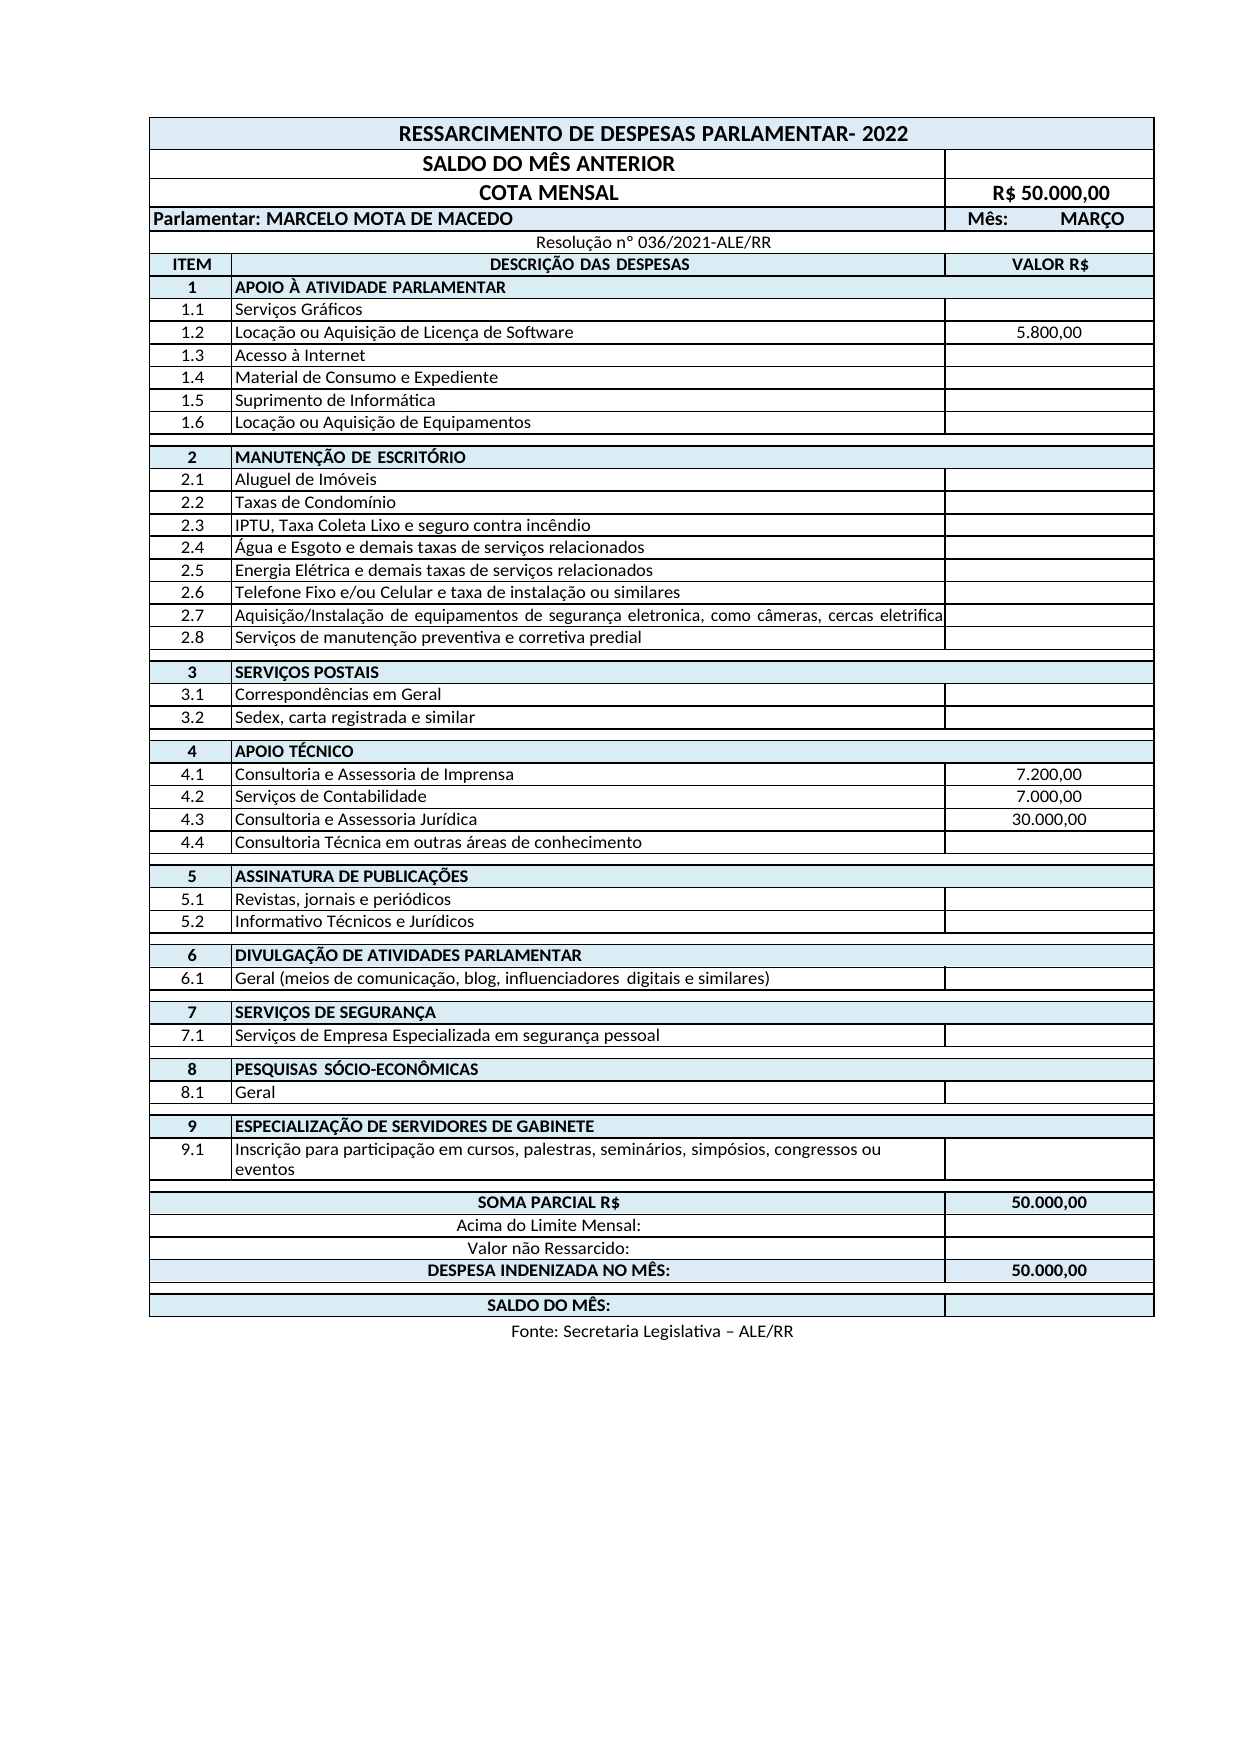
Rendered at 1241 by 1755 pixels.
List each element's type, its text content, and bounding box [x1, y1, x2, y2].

table_cell Sedex, carta registrada e similar [232, 707, 944, 728]
table_cell 7 [150, 1002, 231, 1023]
table_cell Geral (meios de comunicação, blog, influenciadores digitais e similares) [232, 968, 944, 989]
table_cell Consultoria Técnica em outras áreas de conhecimento [232, 832, 944, 853]
table_cell 8 [150, 1059, 231, 1080]
table_cell [150, 730, 1153, 739]
table_cell 4.4 [150, 832, 231, 853]
table_cell 2.3 [150, 515, 231, 535]
table_cell 2.1 [150, 469, 231, 490]
table_cell 7.1 [150, 1025, 231, 1046]
table_cell SERVIÇOS POSTAIS [232, 662, 1153, 683]
table_cell [946, 1215, 1153, 1236]
table_cell 4 [150, 741, 231, 762]
table_cell APOIO À ATIVIDADE PARLAMENTAR [232, 277, 1153, 298]
table_cell 2.2 [150, 492, 231, 513]
table_cell [150, 934, 1153, 944]
table_cell ESPECIALIZAÇÃO DE SERVIDORES DE GABINETE [232, 1116, 1153, 1137]
table_cell 50.000,00 [946, 1260, 1153, 1281]
table_cell SERVIÇOS DE SEGURANÇA [232, 1002, 1153, 1023]
table_cell 1 [150, 277, 231, 298]
table_cell 6 [150, 945, 231, 966]
table_cell 50.000,00 [946, 1193, 1153, 1213]
table_cell Acesso à Internet [232, 345, 944, 366]
table_cell APOIO TÉCNICO [232, 741, 1153, 762]
table_cell 7.200,00 [946, 764, 1153, 785]
table_cell Informativo Técnicos e Jurídicos [232, 911, 944, 932]
table_cell Correspondências em Geral [232, 684, 944, 705]
table_cell Locação ou Aquisição de Licença de Software [232, 322, 944, 343]
table_cell Telefone Fixo e/ou Celular e taxa de instalação ou similares [232, 582, 944, 603]
table_cell Taxas de Condomínio [232, 492, 944, 513]
table_cell Água e Esgoto e demais taxas de serviços relacionados [232, 537, 944, 558]
table_cell [150, 854, 1153, 864]
table_cell 3.1 [150, 684, 231, 705]
table_cell Aluguel de Imóveis [232, 469, 944, 490]
table_cell 2.8 [150, 627, 231, 648]
table_cell 9.1 [150, 1139, 231, 1179]
table_cell [946, 345, 1153, 366]
table_cell [946, 605, 1153, 626]
table_cell [946, 515, 1153, 535]
table_cell [946, 367, 1153, 388]
table_cell Energia Elétrica e demais taxas de serviços relacionados [232, 560, 944, 581]
table_cell MANUTENÇÃO DE ESCRITÓRIO [232, 447, 1153, 468]
table_cell 4.2 [150, 786, 231, 807]
table_cell [946, 1238, 1153, 1259]
table_cell [946, 888, 1153, 909]
table_cell Revistas, jornais e periódicos [232, 888, 944, 909]
table_cell [946, 412, 1153, 433]
table_cell ITEM [150, 254, 231, 275]
table_cell VALOR R$ [946, 254, 1153, 275]
table_cell Serviços de manutenção preventiva e corretiva predial [232, 627, 944, 648]
table_cell 3.2 [150, 707, 231, 728]
table_cell 1.1 [150, 299, 231, 320]
table_cell Consultoria e Assessoria Jurídica [232, 809, 944, 830]
table_cell Inscrição para participação em cursos, palestras, seminários, simpósios, congressos ou eventos [232, 1139, 944, 1179]
table_cell 7.000,00 [946, 786, 1153, 807]
table_cell [150, 650, 1153, 660]
table_cell Serviços Gráficos [232, 299, 944, 320]
table_cell [946, 560, 1153, 581]
table_cell Serviços de Empresa Especializada em segurança pessoal [232, 1025, 944, 1046]
table_cell [946, 492, 1153, 513]
table_cell 3 [150, 662, 231, 683]
table_cell Valor não Ressarcido: [150, 1238, 944, 1259]
table_cell Acima do Limite Mensal: [150, 1215, 944, 1236]
table_header RESSARCIMENTO DE DESPESAS PARLAMENTAR- 2022 [150, 118, 1153, 149]
table_cell SALDO DO MÊS ANTERIOR [150, 150, 944, 177]
table_cell 5 [150, 866, 231, 887]
table_cell ASSINATURA DE PUBLICAÇÕES [232, 866, 1153, 887]
table_cell [946, 299, 1153, 320]
table_cell [946, 684, 1153, 705]
table_cell [946, 1295, 1153, 1316]
table_cell DESCRIÇÃO DAS DESPESAS [232, 254, 944, 275]
table_cell Aquisição/Instalação de equipamentos de segurança eletronica, como câmeras, cercas eletrifica [232, 605, 944, 626]
table_cell 2 [150, 447, 231, 468]
table_cell IPTU, Taxa Coleta Lixo e seguro contra incêndio [232, 515, 944, 535]
table_cell [946, 1082, 1153, 1103]
table_cell 1.2 [150, 322, 231, 343]
table_cell SALDO DO MÊS: [150, 1295, 944, 1316]
table_cell 2.7 [150, 605, 231, 626]
table_cell [946, 1025, 1153, 1046]
table_cell Mês: MARÇO [946, 208, 1153, 230]
table_cell DIVULGAÇÃO DE ATIVIDADES PARLAMENTAR [232, 945, 1153, 966]
table_cell [946, 582, 1153, 603]
table_cell 5.800,00 [946, 322, 1153, 343]
table_cell PESQUISAS SÓCIO-ECONÔMICAS [232, 1059, 1153, 1080]
table_cell [150, 1104, 1153, 1114]
table_cell Consultoria e Assessoria de Imprensa [232, 764, 944, 785]
table_cell 5.1 [150, 888, 231, 909]
table_cell [946, 150, 1153, 177]
table_cell 8.1 [150, 1082, 231, 1103]
table_cell 2.6 [150, 582, 231, 603]
table_cell 1.3 [150, 345, 231, 366]
table_cell 4.3 [150, 809, 231, 830]
table_cell Material de Consumo e Expediente [232, 367, 944, 388]
table_cell 1.5 [150, 390, 231, 411]
table_cell 2.5 [150, 560, 231, 581]
table_cell Suprimento de Informática [232, 390, 944, 411]
table_cell [150, 991, 1153, 1001]
table_cell 4.1 [150, 764, 231, 785]
table_cell Geral [232, 1082, 944, 1103]
table_cell 2.4 [150, 537, 231, 558]
table_cell [946, 469, 1153, 490]
table_cell [150, 1181, 1153, 1191]
table_cell 5.2 [150, 911, 231, 932]
table_cell [946, 968, 1153, 989]
table_cell 1.4 [150, 367, 231, 388]
table_cell [150, 1283, 1153, 1293]
table_cell 1.6 [150, 412, 231, 433]
table_cell [946, 911, 1153, 932]
table_cell Locação ou Aquisição de Equipamentos [232, 412, 944, 433]
table_cell [946, 832, 1153, 853]
table_cell Serviços de Contabilidade [232, 786, 944, 807]
table_cell R$ 50.000,00 [946, 179, 1153, 206]
table_cell [946, 627, 1153, 648]
table_cell Parlamentar: MARCELO MOTA DE MACEDO [150, 208, 944, 230]
table_cell [150, 435, 1153, 445]
table_cell [150, 1047, 1153, 1057]
table_cell [946, 1139, 1153, 1179]
table_cell 30.000,00 [946, 809, 1153, 830]
table_cell COTA MENSAL [150, 179, 944, 206]
table_cell 9 [150, 1116, 231, 1137]
table_cell [946, 537, 1153, 558]
text Fonte: Secretaria Legislativa – ALE/RR [510, 1320, 794, 1342]
table_cell DESPESA INDENIZADA NO MÊS: [150, 1260, 944, 1281]
table_cell [946, 707, 1153, 728]
table_cell SOMA PARCIAL R$ [150, 1193, 944, 1213]
table_cell Resolução nº 036/2021-ALE/RR [150, 232, 1153, 252]
table_cell [946, 390, 1153, 411]
table_cell 6.1 [150, 968, 231, 989]
